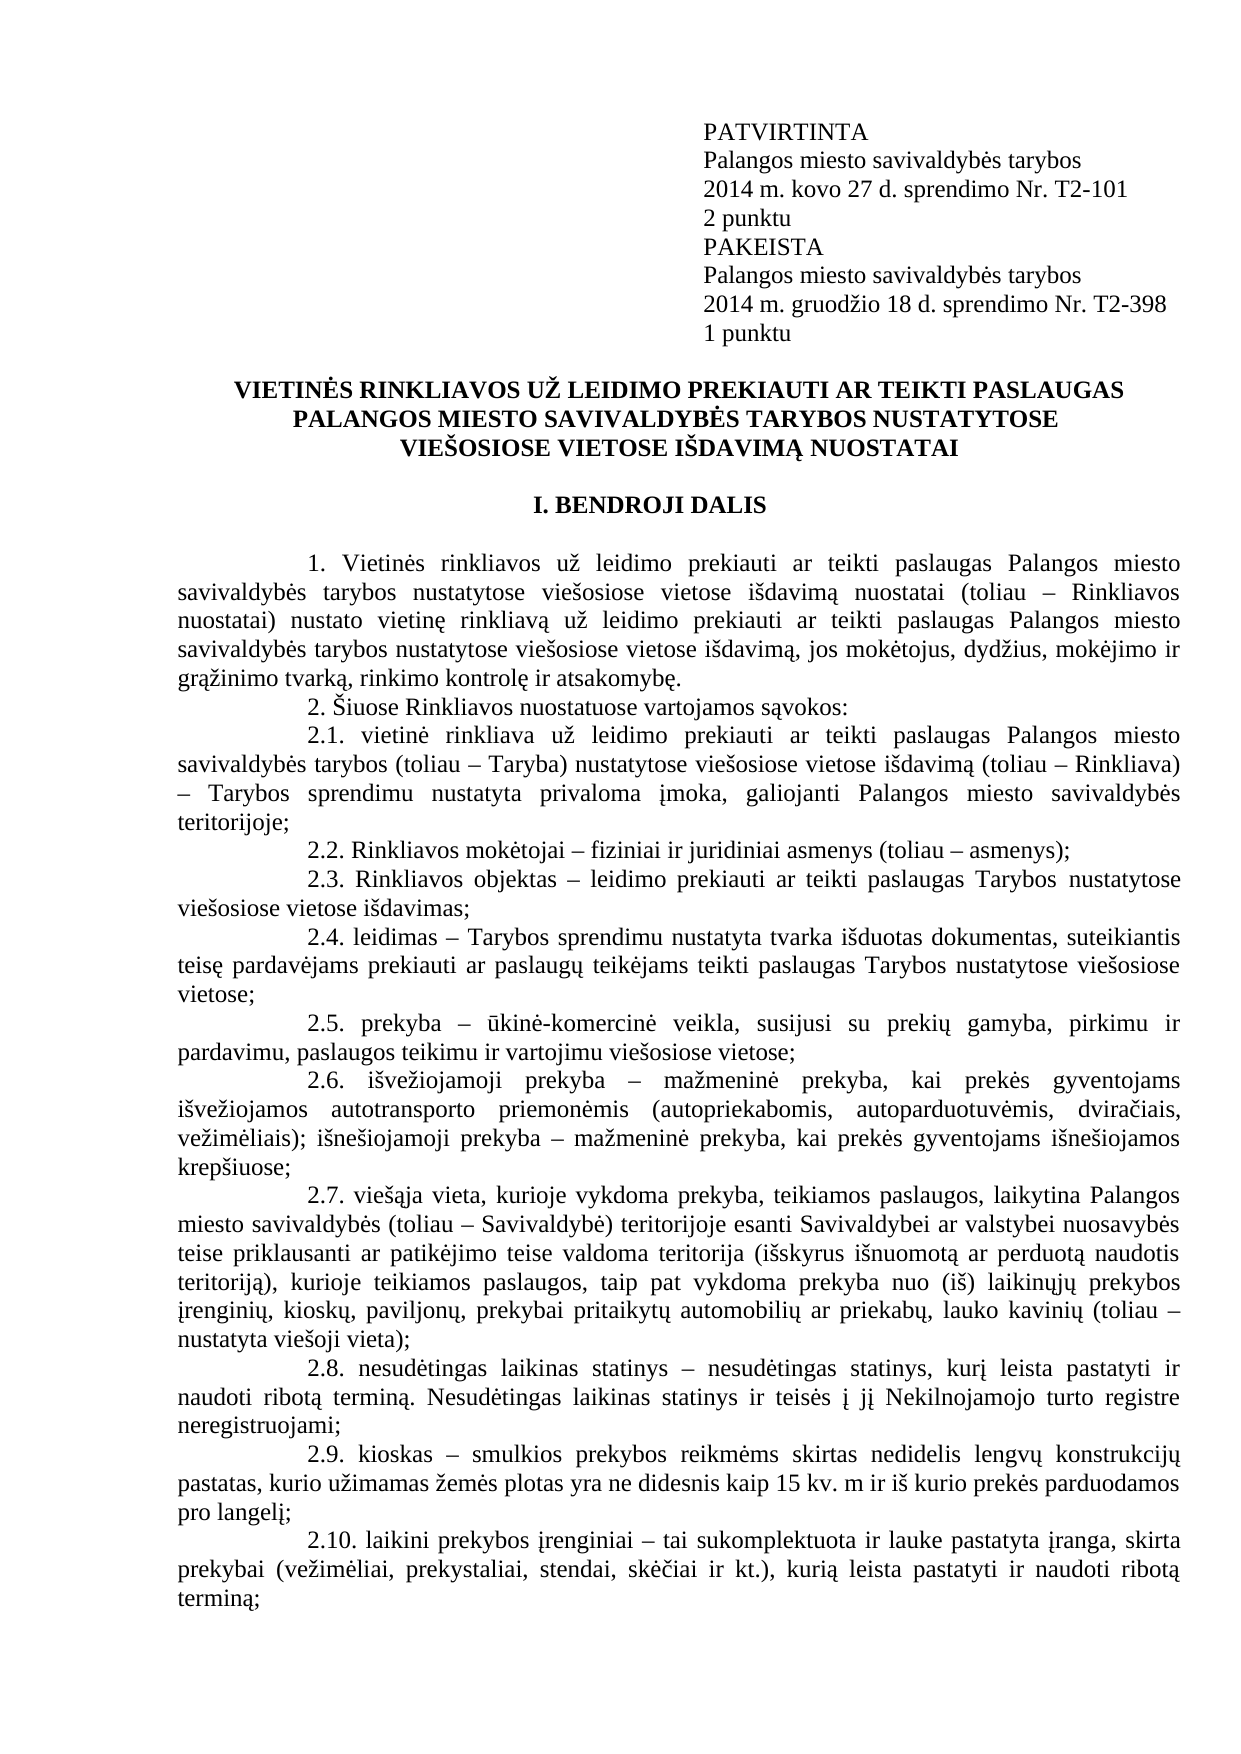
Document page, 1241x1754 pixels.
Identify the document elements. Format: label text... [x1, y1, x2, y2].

text 2.6. išvežiojamoji prekyba – mažmeninė prekyba, kai prekės gyventojams išvežiojamos autotransporto priemonėmis (autopriekabomis, autoparduotuvėmis, dviračiais, vežimėliais); išnešiojamoji prekyba – mažmeninė prekyba, kai prekės gyventojams išnešiojamos krepšiuose; [177, 1065, 1181, 1180]
text Palangos miesto savivaldybės tarybos [177, 260, 1181, 289]
text 2.5. prekyba – ūkinė-komercinė veikla, susijusi su prekių gamyba, pirkimu ir pardavimu, paslaugos teikimu ir vartojimu viešosiose vietose; [177, 1008, 1181, 1065]
text Palangos miesto savivaldybės tarybos [177, 145, 1181, 174]
text 2.8. nesudėtingas laikinas statinys – nesudėtingas statinys, kurį leista pastatyti ir naudoti ribotą terminą. Nesudėtingas laikinas statinys ir teisės į jį Nekilnojamojo turto registre neregistruojami; [177, 1353, 1181, 1439]
text I. BENDROJI DALIS [119, 490, 1181, 519]
text 1 punktu [177, 318, 1181, 347]
text VIETINĖS RINKLIAVOS UŽ LEIDIMO PREKIAUTI AR TEIKTI PASLAUGAS PALANGOS MIESTO SAVIVALDYBĖS TARYBOS NUSTATYTOSE [177, 375, 1181, 433]
text 1. Vietinės rinkliavos už leidimo prekiauti ar teikti paslaugas Palangos miesto savivaldybės tarybos nustatytose viešosiose vietose išdavimą nuostatai (toliau – Rinkliavos nuostatai) nustato vietinę rinkliavą už leidimo prekiauti ar teikti paslaugas Palangos miesto savivaldybės tarybos nustatytose viešosiose vietose išdavimą, jos mokėtojus, dydžius, mokėjimo ir grąžinimo tvarką, rinkimo kontrolę ir atsakomybę. [177, 548, 1181, 692]
text VIEŠOSIOSE VIETOSE IŠDAVIMĄ NUOSTATAI [177, 433, 1181, 462]
text 2014 m. kovo 27 d. sprendimo Nr. T2-101 [177, 174, 1181, 203]
text 2.1. vietinė rinkliava už leidimo prekiauti ar teikti paslaugas Palangos miesto savivaldybės tarybos (toliau – Taryba) nustatytose viešosiose vietose išdavimą (toliau – Rinkliava) – Tarybos sprendimu nustatyta privaloma įmoka, galiojanti Palangos miesto savivaldybės teritorijoje; [177, 720, 1181, 835]
text PAKEISTA [177, 232, 1181, 260]
text 2 punktu [177, 203, 1181, 232]
text 2.3. Rinkliavos objektas – leidimo prekiauti ar teikti paslaugas Tarybos nustatytose viešosiose vietose išdavimas; [177, 864, 1181, 922]
text 2.2. Rinkliavos mokėtojai – fiziniai ir juridiniai asmenys (toliau – asmenys); [177, 835, 1181, 864]
text 2. Šiuose Rinkliavos nuostatuose vartojamos sąvokos: [177, 692, 1181, 720]
text 2.10. laikini prekybos įrenginiai – tai sukomplektuota ir lauke pastatyta įranga, skirta prekybai (vežimėliai, prekystaliai, stendai, skėčiai ir kt.), kurią leista pastatyti ir naudoti ribotą terminą; [177, 1525, 1181, 1612]
text PATVIRTINTA [177, 117, 1181, 145]
text 2014 m. gruodžio 18 d. sprendimo Nr. T2-398 [177, 289, 1181, 318]
text 2.4. leidimas – Tarybos sprendimu nustatyta tvarka išduotas dokumentas, suteikiantis teisę pardavėjams prekiauti ar paslaugų teikėjams teikti paslaugas Tarybos nustatytose viešosiose vietose; [177, 922, 1181, 1008]
text 2.7. viešąja vieta, kurioje vykdoma prekyba, teikiamos paslaugos, laikytina Palangos miesto savivaldybės (toliau – Savivaldybė) teritorijoje esanti Savivaldybei ar valstybei nuosavybės teise priklausanti ar patikėjimo teise valdoma teritorija (išskyrus išnuomotą ar perduotą naudotis teritoriją), kurioje teikiamos paslaugos, taip pat vykdoma prekyba nuo (iš) laikinųjų prekybos įrenginių, kioskų, paviljonų, prekybai pritaikytų automobilių ar priekabų, lauko kavinių (toliau – nustatyta viešoji vieta); [177, 1180, 1181, 1353]
text 2.9. kioskas – smulkios prekybos reikmėms skirtas nedidelis lengvų konstrukcijų pastatas, kurio užimamas žemės plotas yra ne didesnis kaip 15 kv. m ir iš kurio prekės parduodamos pro langelį; [177, 1439, 1181, 1525]
